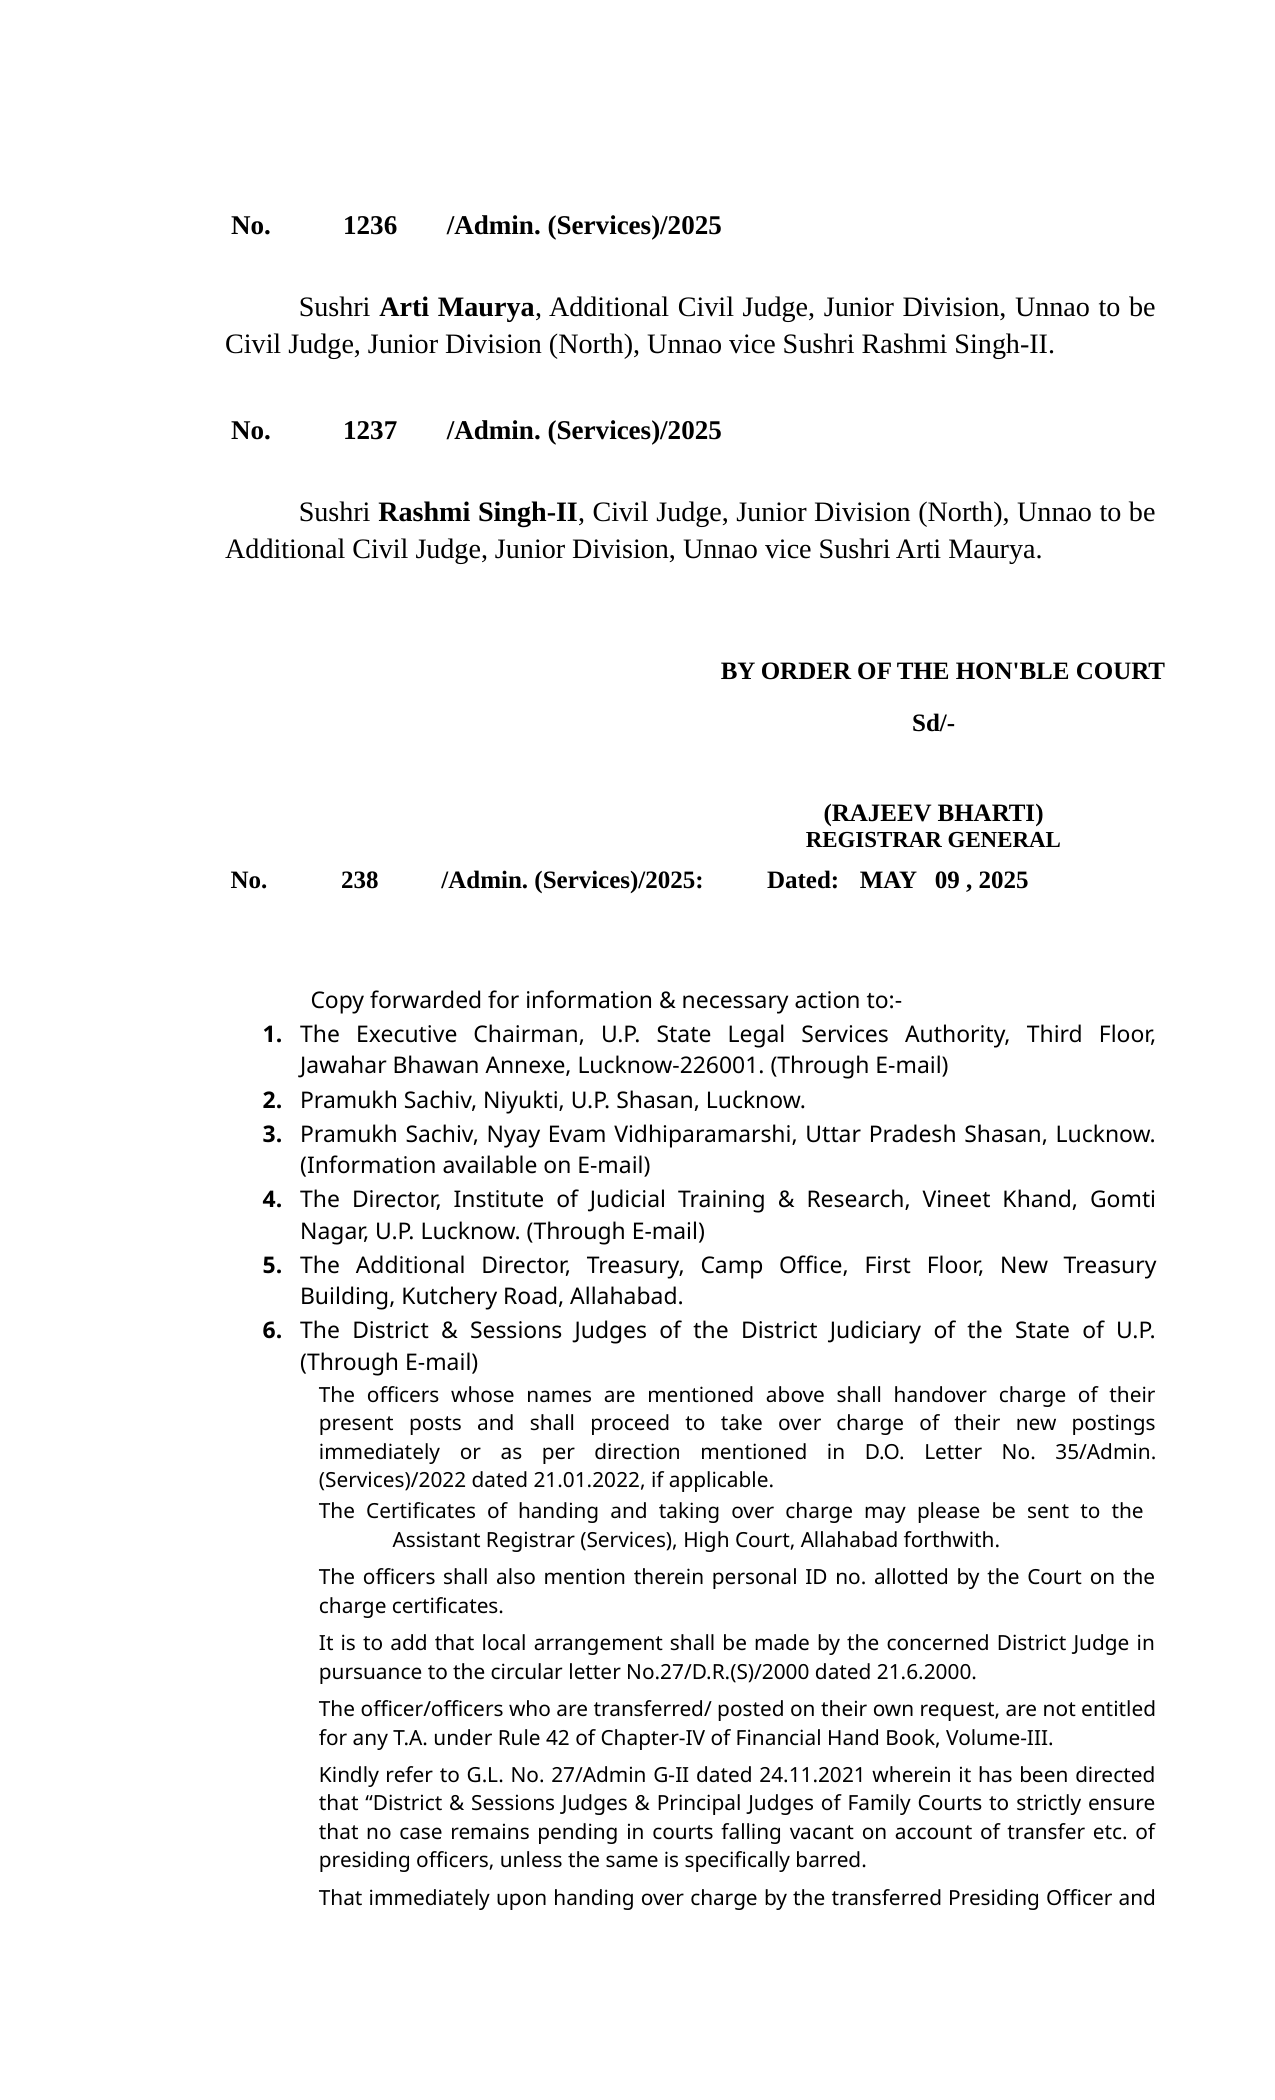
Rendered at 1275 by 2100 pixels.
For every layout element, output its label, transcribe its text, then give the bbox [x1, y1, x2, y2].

table_header /Admin. (Services)/2025 [441, 203, 784, 246]
table_cell [371, 792, 544, 858]
text Copy forwarded for information & necessary action to:- [225, 984, 1157, 1015]
list Pramukh Sachiv, Niyukti, U.P. Shasan, Lucknow. [262, 1083, 1157, 1115]
list The Executive Chairman, U.P. State Legal Services Authority, Third Floor, Jawahar Bhawan Annexe, Lucknow-226001. (Through E-mail) [262, 1018, 1157, 1081]
list It is to add that local arrangement shall be made by the concerned District Judge in pursuance to the circular letter No.27/D.R.(S)/2000 dated 21.6.2000. [281, 1628, 1157, 1685]
table_header No. [225, 408, 299, 451]
table_header [222, 641, 709, 792]
table_header BY ORDER OF THE HON'BLE COURT Sd/- [709, 641, 1187, 792]
list Kindly refer to G.L. No. 27/Admin G-II dated 24.11.2021 wherein it has been directed that “District & Sessions Judges & Principal Judges of Family Courts to strictly ensure that no case remains pending in courts falling vacant on account of transfer etc. of presiding officers, unless the same is specifically barred. [281, 1760, 1157, 1874]
table_header No. [225, 203, 299, 246]
table_cell Dated: [709, 859, 851, 908]
list The Director, Institute of Judicial Training & Research, Vineet Khand, Gomti Nagar, U.P. Lucknow. (Through E-mail) [262, 1183, 1157, 1246]
list That immediately upon handing over charge by the transferred Presiding Officer and [281, 1883, 1157, 1911]
table_cell /Admin. (Services)/2025: [419, 859, 709, 908]
table_cell (RAJEEV BHARTI) REGISTRAR GENERAL [709, 792, 1187, 858]
list The Additional Director, Treasury, Camp Office, First Floor, New Treasury Building, Kutchery Road, Allahabad. [262, 1249, 1157, 1311]
list Pramukh Sachiv, Nyay Evam Vidhiparamarshi, Uttar Pradesh Shasan, Lucknow. (Information available on E-mail) [262, 1118, 1157, 1180]
table_cell [544, 792, 709, 858]
table_cell No. [222, 859, 297, 908]
table_header 1236 [299, 203, 441, 246]
list The Certificates of handing and taking over charge may please be sent to the Assistant Registrar (Services), High Court, Allahabad forthwith. [281, 1497, 1157, 1553]
text Sushri Arti Maurya, Additional Civil Judge, Junior Division, Unnao to be Civil Judge, Junior Division (North), Unnao vice Sushri Rashmi Singh-II. [225, 290, 1157, 360]
table_header /Admin. (Services)/2025 [441, 408, 784, 451]
list The District & Sessions Judges of the District Judiciary of the State of U.P. (Through E-mail) [262, 1314, 1157, 1377]
list The officer/officers who are transferred/ posted on their own request, are not entitled for any T.A. under Rule 42 of Chapter-IV of Financial Hand Book, Volume-III. [281, 1694, 1157, 1751]
table_cell [222, 792, 371, 858]
table_header 1237 [299, 408, 441, 451]
table_cell MAY 09 , 2025 [851, 859, 1187, 908]
list The officers whose names are mentioned above shall handover charge of their present posts and shall proceed to take over charge of their new postings immediately or as per direction mentioned in D.O. Letter No. 35/Admin. (Services)/2022 dated 21.01.2022, if applicable. [281, 1380, 1157, 1494]
list The officers shall also mention therein personal ID no. allotted by the Court on the charge certificates. [281, 1562, 1157, 1619]
table_cell 238 [297, 859, 419, 908]
text Sushri Rashmi Singh-II, Civil Judge, Junior Division (North), Unnao to be Additional Civil Judge, Junior Division, Unnao vice Sushri Arti Maurya. [225, 495, 1157, 565]
